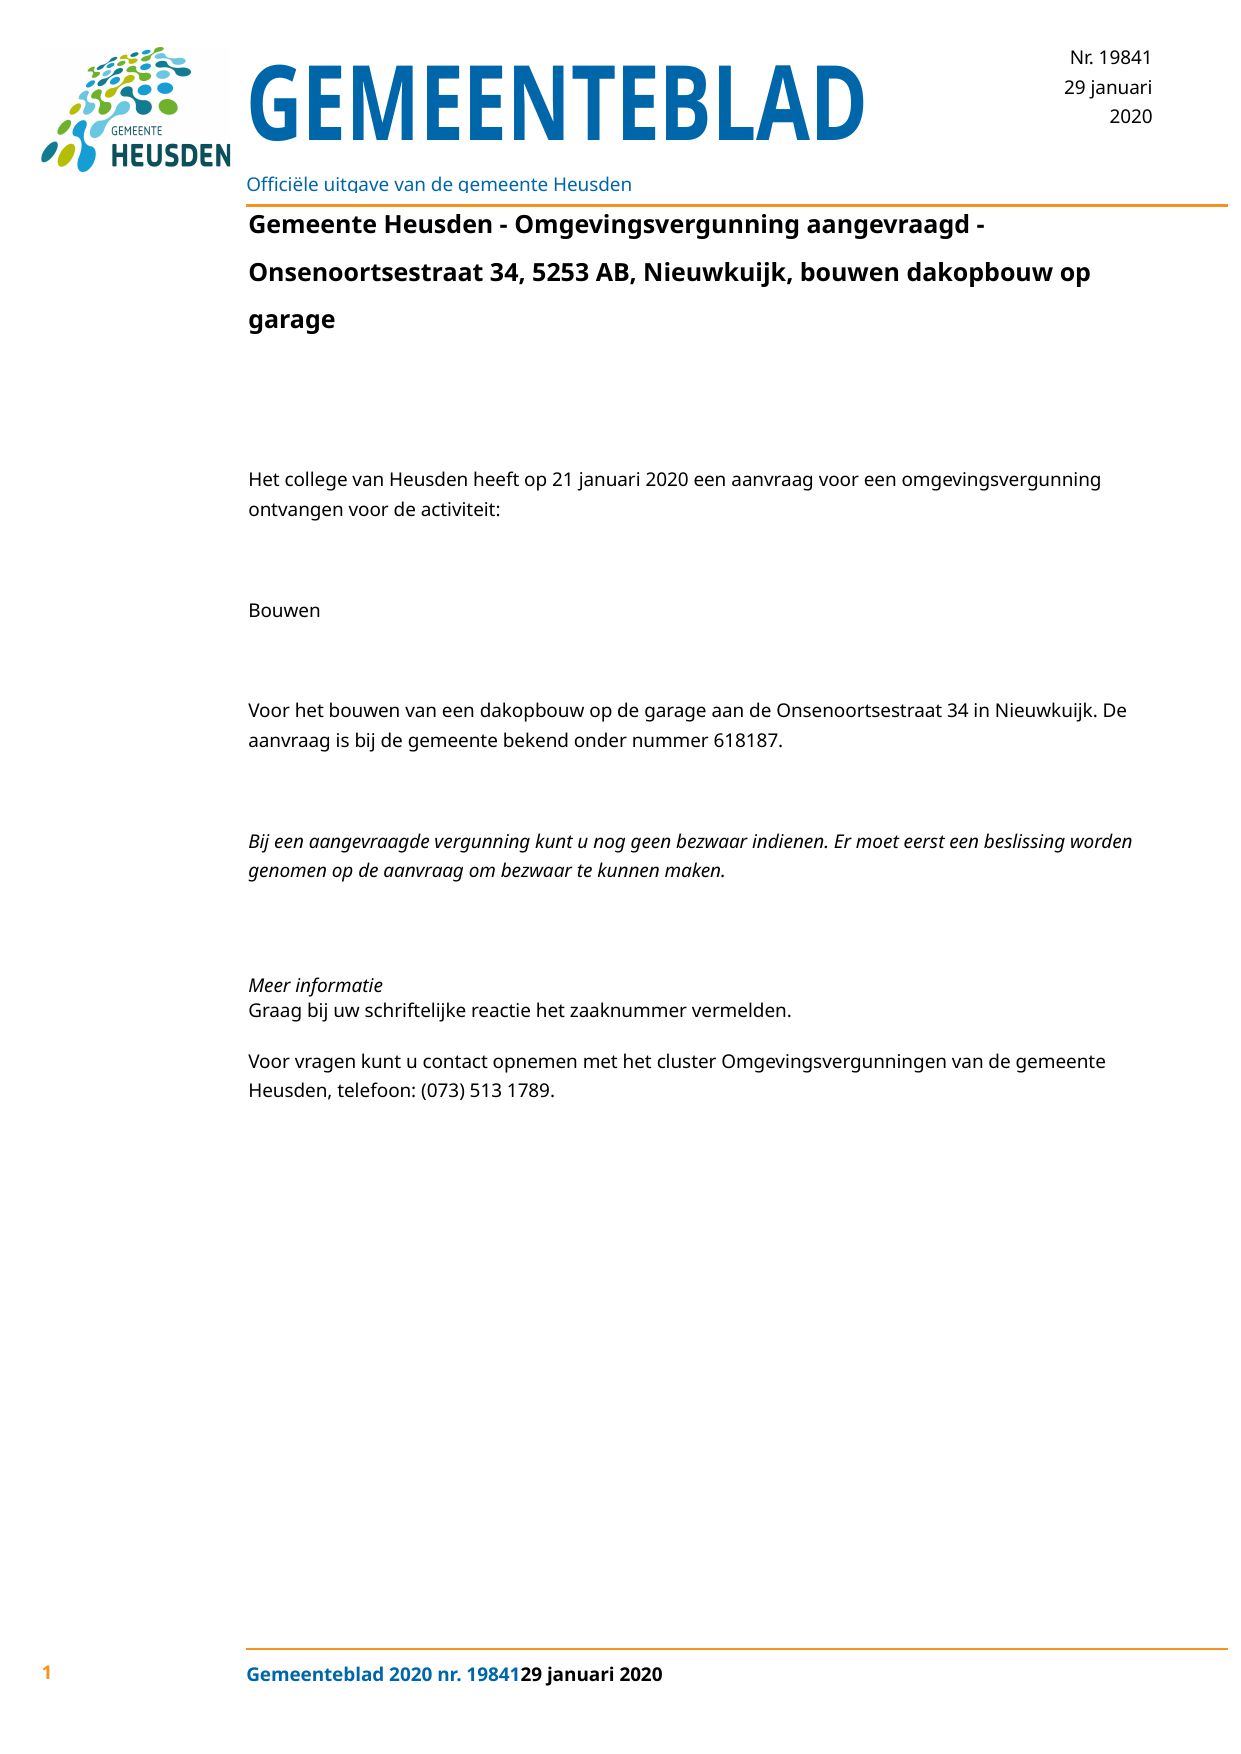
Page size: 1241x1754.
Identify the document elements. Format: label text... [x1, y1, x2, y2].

text Meer informatie [248, 972, 1152, 998]
text Het college van Heusden heeft op 21 januari 2020 een aanvraag voor een omgevingsvergunning ontvangen voor de activiteit: [248, 466, 1152, 522]
text Bouwen [248, 597, 1152, 622]
text Graag bij uw schriftelijke reactie het zaaknummer vermelden. [248, 998, 1152, 1023]
text Gemeente Heusden - Omgevingsvergunning aangevraagd - Onsenoortsestraat 34, 5253 AB, Nieuwkuijk, bouwen dakopbouw op garage [248, 207, 1152, 336]
text Voor vragen kunt u contact opnemen met het cluster Omgevingsvergunningen van de gemeente Heusden, telefoon: (073) 513 1789. [248, 1048, 1152, 1103]
picture [41, 47, 231, 172]
text Voor het bouwen van een dakopbouw op de garage aan de Onsenoortsestraat 34 in Nieuwkuijk. De aanvraag is bij de gemeente bekend onder nummer 618187. [248, 698, 1152, 753]
text Bij een aangevraagde vergunning kunt u nog geen bezwaar indienen. Er moet eerst een beslissing worden genomen op de aanvraag om bezwaar te kunnen maken. [248, 828, 1152, 883]
